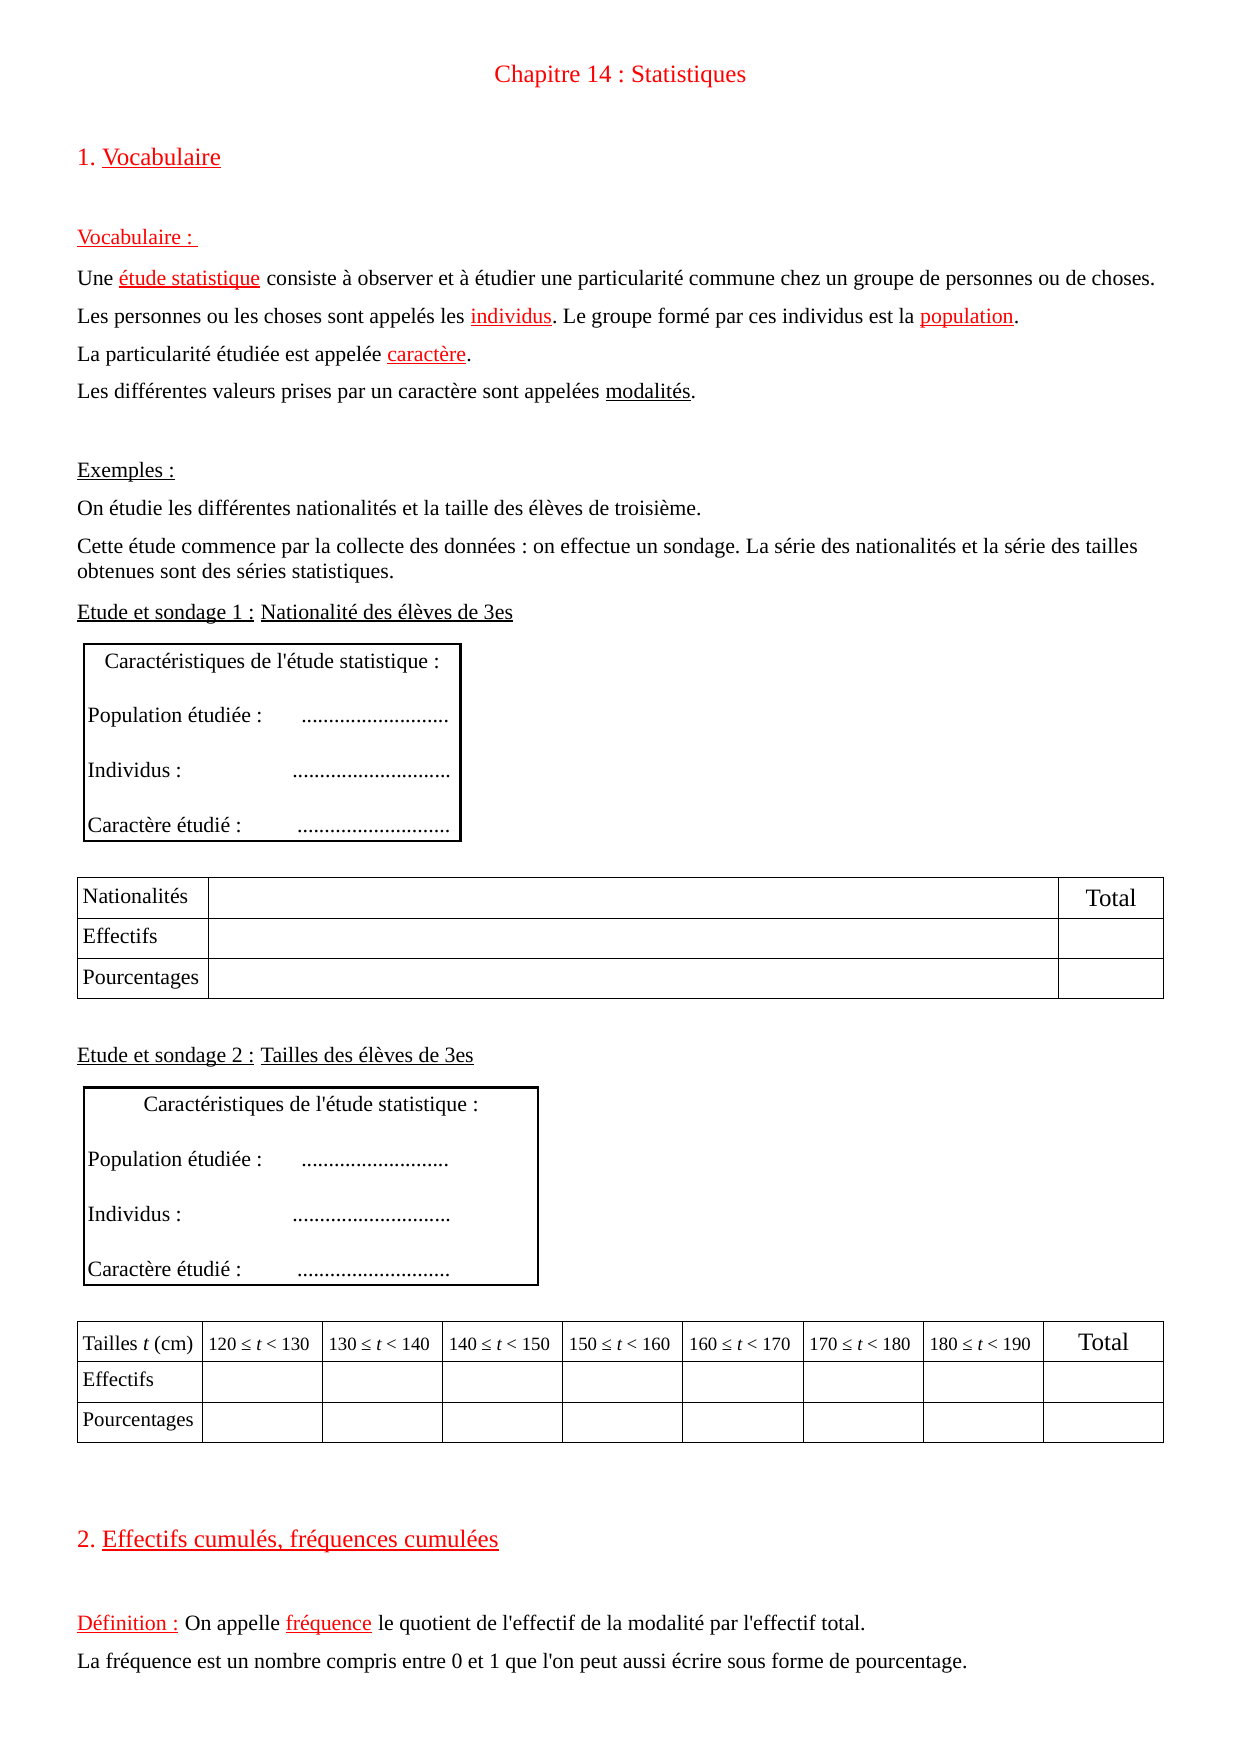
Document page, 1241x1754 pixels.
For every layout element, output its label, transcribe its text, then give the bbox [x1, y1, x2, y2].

table_header 140 ≤ t < 150 [443, 1322, 562, 1361]
table_cell [924, 1403, 1043, 1442]
table_cell Effectifs [78, 919, 208, 958]
table_cell Pourcentages [78, 959, 208, 998]
text Exemples : [77, 457, 1163, 483]
text Une étude statistique consiste à observer et à étudier une particularité commune chez un groupe de personnes ou de choses. [77, 262, 1163, 291]
table_header 180 ≤ t < 190 [924, 1322, 1043, 1361]
table_header 130 ≤ t < 140 [323, 1322, 442, 1361]
table_cell [1044, 1362, 1163, 1402]
table_cell [203, 1362, 322, 1402]
table_cell [323, 1362, 442, 1402]
table_header Nationalités [78, 878, 208, 917]
table_cell [203, 1403, 322, 1442]
text La particularité étudiée est appelée caractère. [77, 341, 1163, 366]
table_cell [924, 1362, 1043, 1402]
table_cell Effectifs [78, 1362, 202, 1402]
table_cell [804, 1403, 923, 1442]
table_cell [683, 1362, 803, 1402]
table_cell [209, 919, 1058, 958]
table_header 170 ≤ t < 180 [804, 1322, 923, 1361]
text Etude et sondage 2 : Tailles des élèves de 3es [77, 1039, 1163, 1068]
table_cell [1044, 1403, 1163, 1442]
table_cell Pourcentages [78, 1403, 202, 1442]
text Les différentes valeurs prises par un caractère sont appelées modalités. [77, 378, 1163, 404]
text Les personnes ou les choses sont appelés les individus. Le groupe formé par ces individus est la population. [77, 303, 1163, 328]
table_header 150 ≤ t < 160 [563, 1322, 682, 1361]
table_header Caractéristiques de l'étude statistique : Population étudiée : ........................... Individus : ............................. Caractère étudié : ............................ [77, 637, 467, 877]
text Vocabulaire : [77, 224, 1163, 249]
table_cell [563, 1362, 682, 1402]
table_cell [443, 1362, 562, 1402]
text Définition : On appelle fréquence le quotient de l'effectif de la modalité par l'effectif total. [77, 1607, 1163, 1636]
table_header [209, 878, 1058, 917]
text 2. Effectifs cumulés, fréquences cumulées [77, 1524, 1163, 1553]
text Cette étude commence par la collecte des données : on effectue un sondage. La série des nationalités et la série des tailles obtenues sont des séries statistiques. [77, 533, 1163, 583]
table_cell [1059, 959, 1163, 998]
table_header Total [1044, 1322, 1163, 1361]
table_header Total [1059, 878, 1163, 917]
table_cell [683, 1403, 803, 1442]
text 1. Vocabulaire [77, 142, 1163, 170]
text On étudie les différentes nationalités et la taille des élèves de troisième. [77, 495, 1163, 520]
table_cell [209, 959, 1058, 998]
table_header 160 ≤ t < 170 [683, 1322, 803, 1361]
text Chapitre 14 : Statistiques [77, 59, 1163, 88]
table_header 120 ≤ t < 130 [203, 1322, 322, 1361]
table_cell [323, 1403, 442, 1442]
text Etude et sondage 1 : Nationalité des élèves de 3es [77, 596, 1163, 624]
table_cell [443, 1403, 562, 1442]
table_cell [563, 1403, 682, 1442]
table_header Tailles t (cm) [78, 1322, 202, 1361]
table_cell [804, 1362, 923, 1402]
text La fréquence est un nombre compris entre 0 et 1 que l'on peut aussi écrire sous forme de pourcentage. [77, 1648, 1163, 1673]
table_header Caractéristiques de l'étude statistique : Population étudiée : ........................... Individus : ............................. Caractère étudié : ............................ [77, 1081, 545, 1321]
table_cell [1059, 919, 1163, 958]
